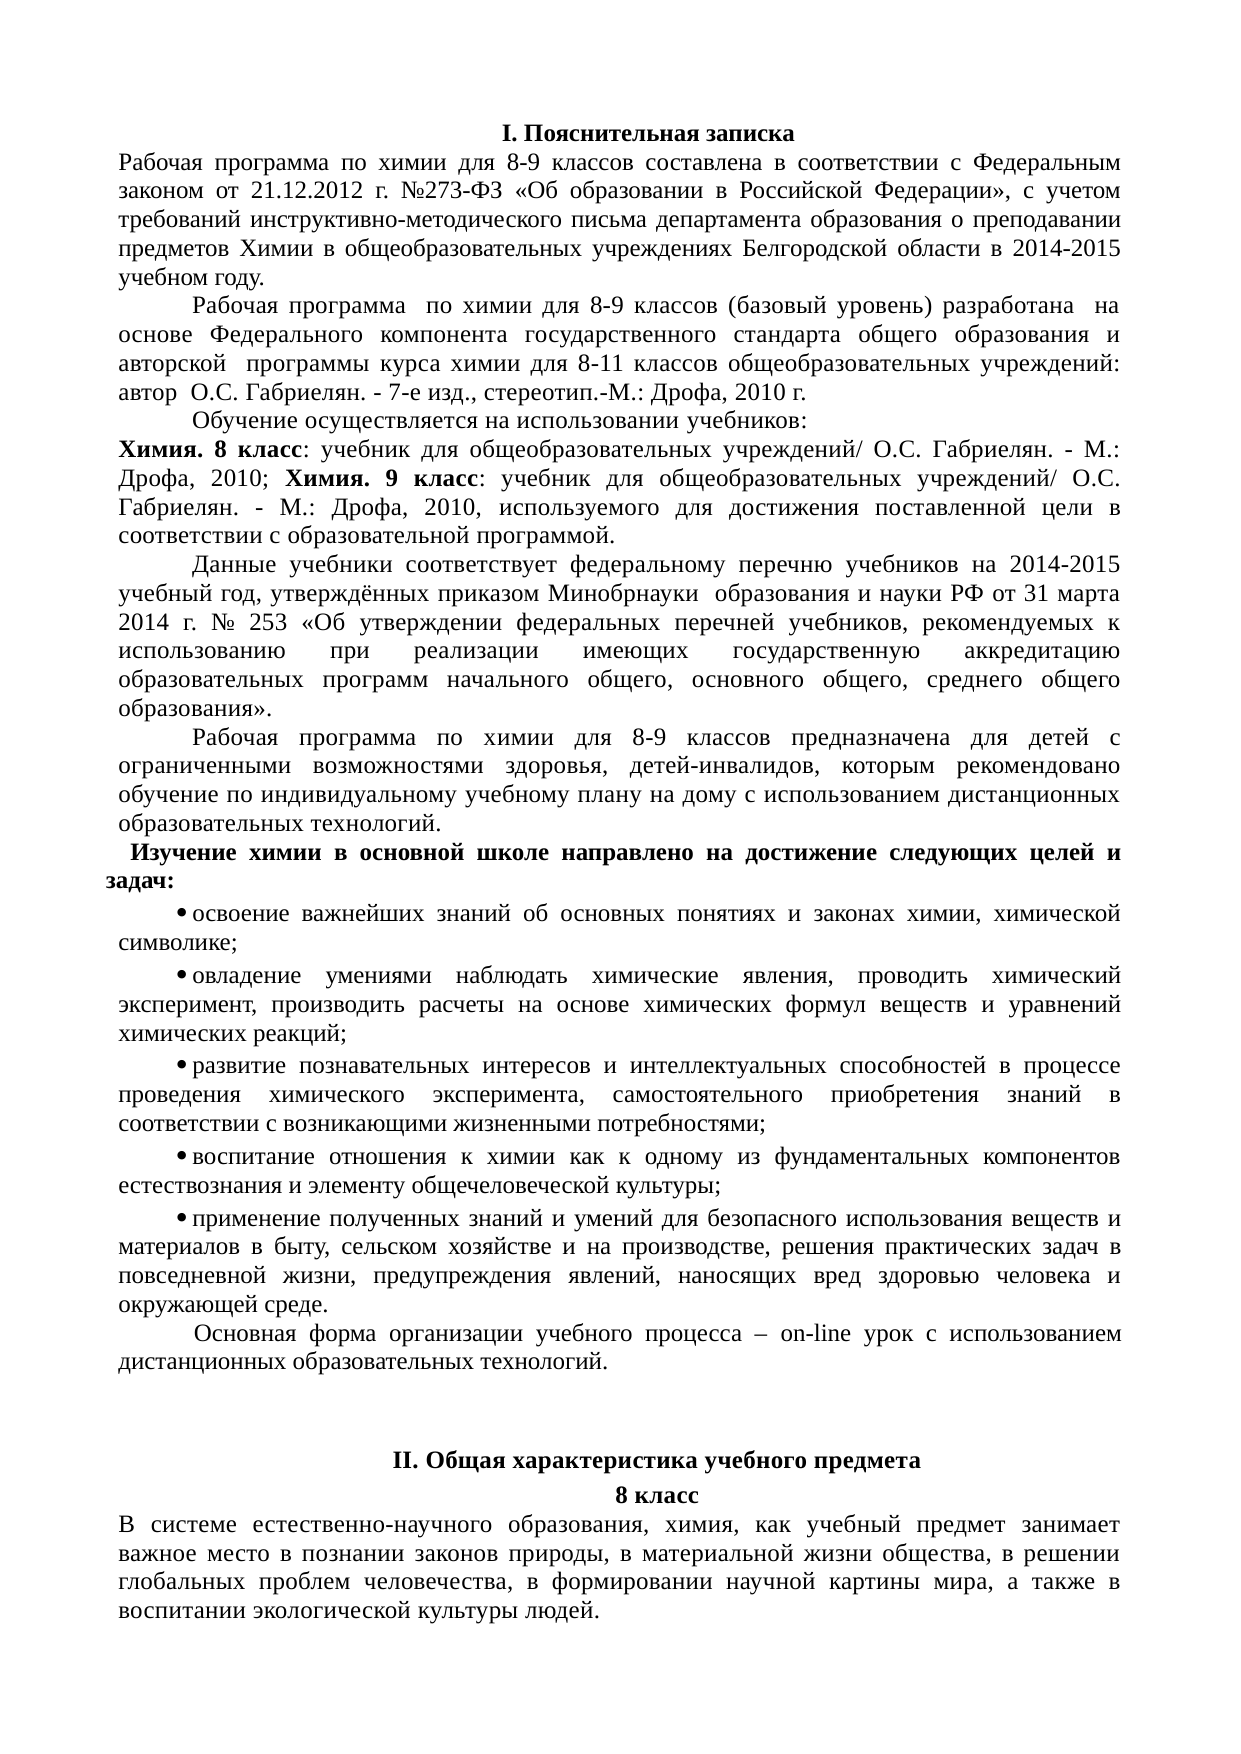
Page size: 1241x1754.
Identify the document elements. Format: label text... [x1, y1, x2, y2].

list воспитание отношения к химии как к одному из фундаментальных компонентов естествознания и элементу общечеловеческой культуры; [118, 1141, 1122, 1198]
text 8 класс [118, 1480, 1122, 1509]
text Данные учебники соответствует федеральному перечню учебников на 2014-2015 учебный год, утверждённых приказом Минобрнауки образования и науки РФ от 31 марта 2014 г. № 253 «Об утверждении федеральных перечней учебников, рекомендуемых к использованию при реализации имеющих государственную аккредитацию образовательных программ начального общего, основного общего, среднего общего образования». [118, 549, 1122, 722]
text Рабочая программа по химии для 8-9 классов предназначена для детей с ограниченными возможностями здоровья, детей-инвалидов, которым рекомендовано обучение по индивидуальному учебному плану на дому с использованием дистанционных образовательных технологий. [118, 722, 1122, 837]
text I. Пояснительная записка [118, 118, 1122, 147]
text Обучение осуществляется на использовании учебников: [118, 406, 1122, 434]
text Химия. 8 класс: учебник для общеобразовательных учреждений/ О.С. Габриелян. - М.: Дрофа, 2010; Химия. 9 класс: учебник для общеобразовательных учреждений/ О.С. Габриелян. - М.: Дрофа, 2010, используемого для достижения поставленной цели в соответствии с образовательной программой. [118, 434, 1122, 549]
list освоение важнейших знаний об основных понятиях и законах химии, химической символике; [118, 898, 1122, 956]
text Основная форма организации учебного процесса – on-line урок с использованием дистанционных образовательных технологий. [118, 1318, 1122, 1375]
list развитие познавательных интересов и интеллектуальных способностей в процессе проведения химического эксперимента, самостоятельного приобретения знаний в соответствии с возникающими жизненными потребностями; [118, 1051, 1122, 1137]
list применение полученных знаний и умений для безопасного использования веществ и материалов в быту, сельском хозяйстве и на производстве, решения практических задач в повседневной жизни, предупреждения явлений, наносящих вред здоровью человека и окружающей среде. [118, 1203, 1122, 1318]
text Рабочая программа по химии для 8-9 классов составлена в соответствии с Федеральным законом от 21.12.2012 г. №273-ФЗ «Об образовании в Российской Федерации», с учетом требований инструктивно-методического письма департамента образования о преподавании предметов Химии в общеобразовательных учреждениях Белгородской области в 2014-2015 учебном году. [118, 147, 1122, 291]
text Рабочая программа по химии для 8-9 классов (базовый уровень) разработана на основе Федерального компонента государственного стандарта общего образования и авторской программы курса химии для 8-11 классов общеобразовательных учреждений: автор О.С. Габриелян. - 7-е изд., стереотип.-М.: Дрофа, 2010 г. [118, 291, 1122, 406]
text II. Общая характеристика учебного предмета [118, 1445, 1122, 1474]
list овладение умениями наблюдать химические явления, проводить химический эксперимент, производить расчеты на основе химических формул веществ и уравнений химических реакций; [118, 960, 1122, 1046]
text Изучение химии в основной школе направлено на достижение следующих целей и задач: [106, 837, 1122, 894]
text В системе естественно-научного образования, химия, как учебный предмет занимает важное место в познании законов природы, в материальной жизни общества, в решении глобальных проблем человечества, в формировании научной картины мира, а также в воспитании экологической культуры людей. [118, 1509, 1122, 1624]
